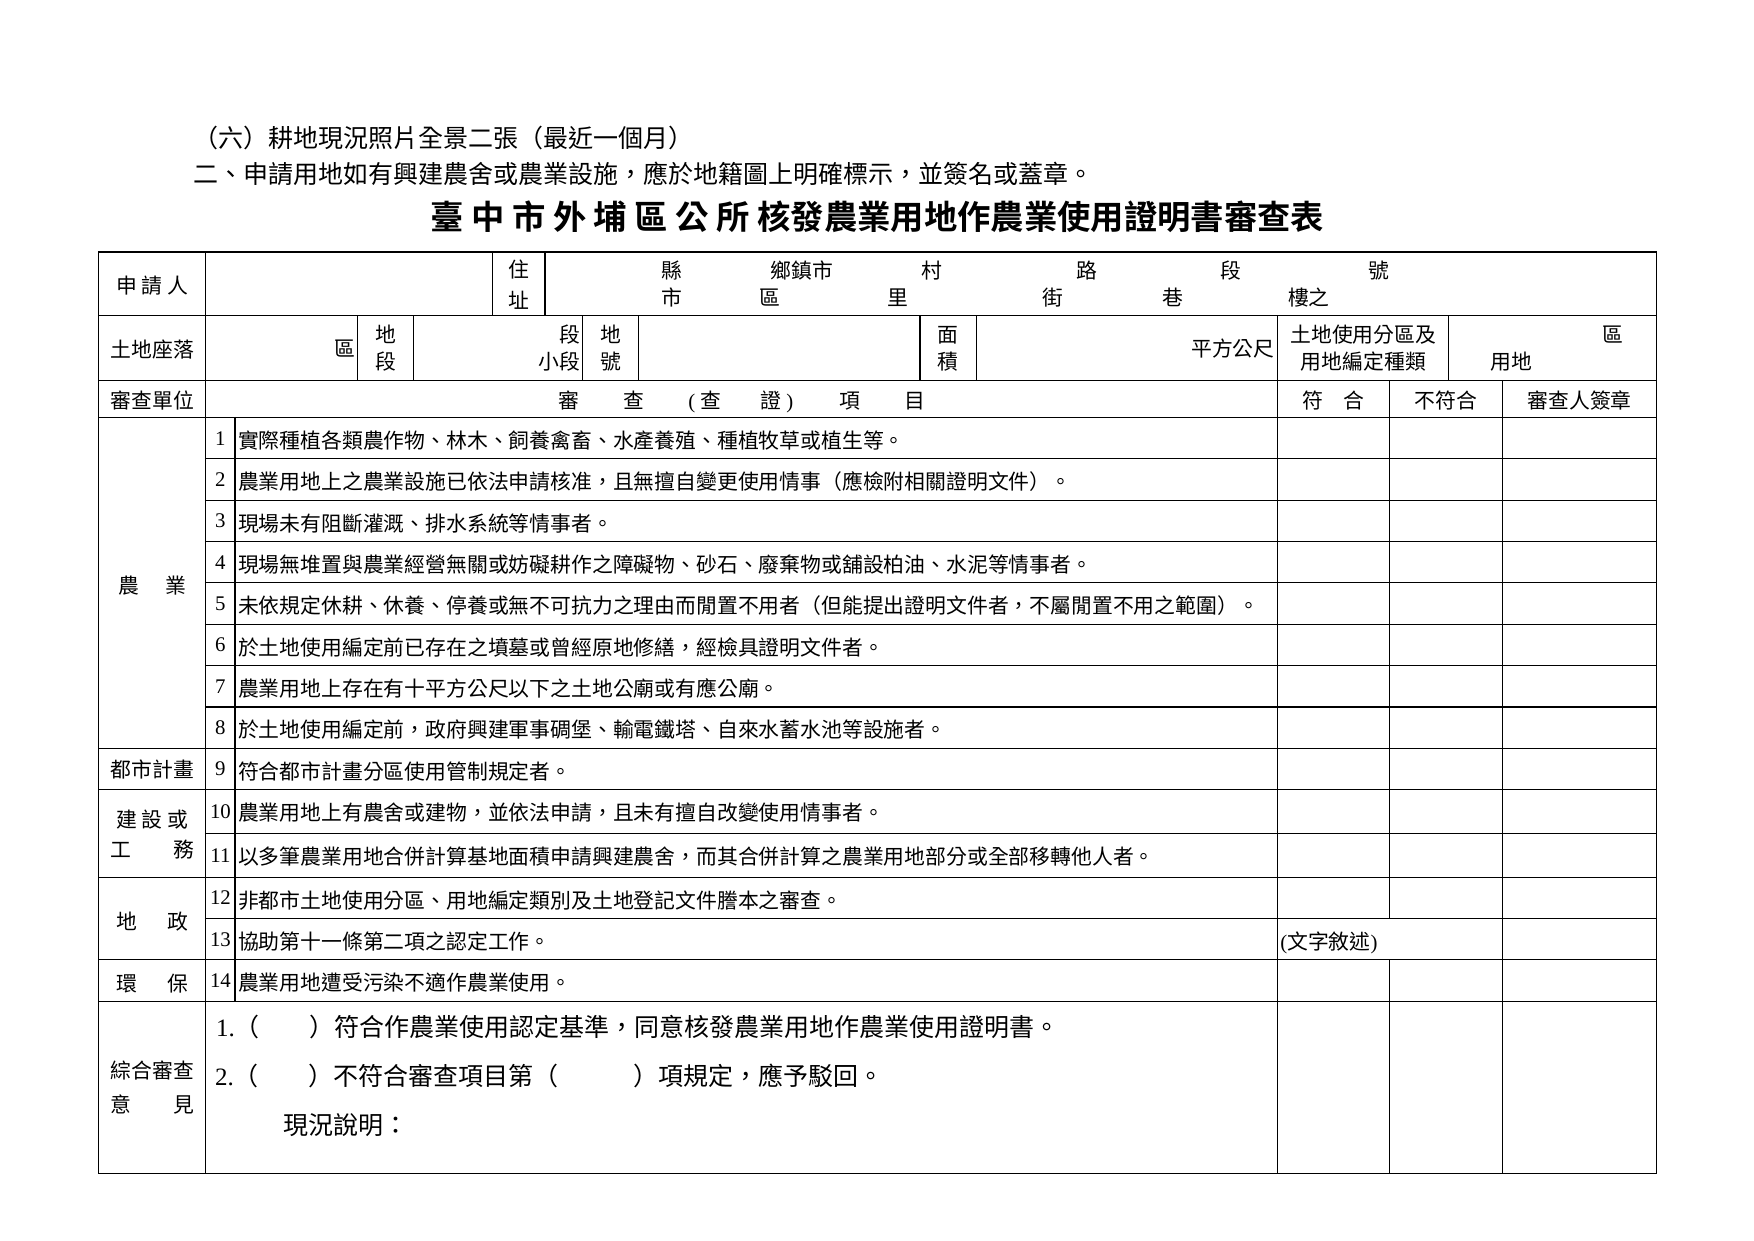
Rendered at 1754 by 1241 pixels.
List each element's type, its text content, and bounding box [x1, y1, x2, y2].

table_cell 於土地使用編定前已存在之墳墓或曾經原地修繕，經檢具證明文件者。 [236, 625, 1277, 665]
table_cell [1278, 542, 1389, 582]
table_cell 地 政 [99, 878, 205, 959]
text 臺 中 市 外 埔 區 公 所 核發農業用地作農業使用證明書審查表 [118, 191, 1636, 239]
table_cell [1390, 1002, 1502, 1173]
table_cell 1.（ ）符合作農業使用認定基準，同意核發農業用地作農業使用證明書。 2.（ ）不符合審查項目第（ ）項規定，應予駁回。 現況說明： [206, 1002, 1277, 1173]
table_cell [1503, 501, 1656, 541]
table_cell [1503, 625, 1656, 665]
table_cell 符 合 [1278, 381, 1389, 417]
table_cell 都市計畫 [99, 749, 205, 789]
table_cell [1278, 583, 1389, 624]
table_cell 3 [206, 501, 234, 541]
table_cell [1503, 418, 1656, 458]
table_cell 土地座落 [99, 316, 205, 380]
table_cell 未依規定休耕、休養、停養或無不可抗力之理由而閒置不用者（但能提出證明文件者，不屬閒置不用之範圍）。 [236, 583, 1277, 624]
table_cell [1390, 418, 1502, 458]
table_cell [1390, 790, 1502, 833]
table_cell 區 用地 [1449, 316, 1656, 380]
table_cell [1390, 749, 1502, 789]
table_cell [1390, 708, 1502, 748]
table_cell 建 設 或 工 務 [99, 790, 205, 877]
table_cell [1278, 1002, 1389, 1173]
table_cell 2 [206, 459, 234, 499]
table_cell [1278, 749, 1389, 789]
table_cell [1390, 878, 1502, 918]
table_cell [1503, 708, 1656, 748]
table_cell [1278, 834, 1389, 877]
table_cell 農業用地上存在有十平方公尺以下之土地公廟或有應公廟。 [236, 666, 1277, 706]
table_cell [1503, 542, 1656, 582]
table_cell 協助第十一條第二項之認定工作。 [236, 919, 1277, 959]
table_cell [1390, 834, 1502, 877]
table_cell [1390, 625, 1502, 665]
table_cell [1278, 960, 1389, 1001]
table_cell 11 [206, 834, 234, 877]
table_cell 區 [206, 316, 357, 380]
table_cell 9 [206, 749, 234, 789]
table_cell [639, 316, 919, 380]
table_cell (文字敘述) [1278, 919, 1502, 959]
table_cell [1278, 708, 1389, 748]
table_cell 農業用地上有農舍或建物，並依法申請，且未有擅自改變使用情事者。 [236, 790, 1277, 833]
table_cell [1278, 625, 1389, 665]
table_cell 8 [206, 708, 234, 748]
table_cell 平方公尺 [977, 316, 1277, 380]
table_cell 土地使用分區及用地編定種類 [1278, 316, 1448, 380]
table_cell [1390, 459, 1502, 499]
table_cell 5 [206, 583, 234, 624]
table_cell [1390, 542, 1502, 582]
table_cell 於土地使用編定前，政府興建軍事碉堡、輸電鐵塔、自來水蓄水池等設施者。 [236, 708, 1277, 748]
table_cell [1390, 666, 1502, 706]
text （六）耕地現況照片全景二張（最近一個月） [118, 118, 1636, 154]
table_cell 面 積 [921, 316, 976, 380]
table_cell [1503, 1002, 1656, 1173]
table_cell [1503, 919, 1656, 959]
table_cell [1503, 790, 1656, 833]
table_cell 實際種植各類農作物、林木、飼養禽畜、水產養殖、種植牧草或植生等。 [236, 418, 1277, 458]
table_cell [1503, 878, 1656, 918]
table_cell 地 段 [358, 316, 413, 380]
table_cell 環 保 [99, 960, 205, 1001]
table_cell 4 [206, 542, 234, 582]
table_cell [1503, 834, 1656, 877]
table_cell 13 [206, 919, 234, 959]
table_cell [1503, 583, 1656, 624]
table_cell [1278, 666, 1389, 706]
table_cell 現場未有阻斷灌溉、排水系統等情事者。 [236, 501, 1277, 541]
table_header 住 址 [493, 253, 544, 315]
table_cell 14 [206, 960, 234, 1001]
table_cell [1503, 960, 1656, 1001]
table_cell [1278, 418, 1389, 458]
table_cell [1278, 790, 1389, 833]
table_cell [1390, 583, 1502, 624]
table_header 縣 鄉鎮市 村 路 段 號 市 區 里 街 巷 樓之 [546, 253, 1656, 315]
table_cell 農業用地上之農業設施已依法申請核准，且無擅自變更使用情事（應檢附相關證明文件）。 [236, 459, 1277, 499]
table_cell 不符合 [1390, 381, 1502, 417]
table_cell 非都市土地使用分區、用地編定類別及土地登記文件謄本之審查。 [236, 878, 1277, 918]
table_cell 12 [206, 878, 234, 918]
table_cell [1390, 960, 1502, 1001]
table_cell [1503, 459, 1656, 499]
table_cell [1278, 459, 1389, 499]
table_cell 10 [206, 790, 234, 833]
table_header [206, 253, 492, 315]
table_cell 審查單位 [99, 381, 205, 417]
table_cell 審查人簽章 [1503, 381, 1656, 417]
table_cell [1278, 501, 1389, 541]
text 二、申請用地如有興建農舍或農業設施，應於地籍圖上明確標示，並簽名或蓋章。 [168, 154, 1636, 191]
table_cell 以多筆農業用地合併計算基地面積申請興建農舍，而其合併計算之農業用地部分或全部移轉他人者。 [236, 834, 1277, 877]
table_cell 6 [206, 625, 234, 665]
table_header 申 請 人 [99, 253, 205, 315]
table_cell 綜合審查 意 見 [99, 1002, 205, 1173]
table_cell 農 業 [99, 418, 205, 748]
table_cell 現場無堆置與農業經營無關或妨礙耕作之障礙物、砂石、廢棄物或舖設柏油、水泥等情事者。 [236, 542, 1277, 582]
table_cell [1390, 501, 1502, 541]
table_cell [1278, 878, 1389, 918]
table_cell 1 [206, 418, 234, 458]
table_cell [1503, 749, 1656, 789]
table_cell 農業用地遭受污染不適作農業使用。 [236, 960, 1277, 1001]
table_cell 審 查 ( 查 證 ) 項 目 [206, 381, 1277, 417]
table_cell 7 [206, 666, 234, 706]
table_cell 地 號 [583, 316, 638, 380]
table_cell [1503, 666, 1656, 706]
table_cell 段 小段 [414, 316, 582, 380]
table_cell 符合都市計畫分區使用管制規定者。 [236, 749, 1277, 789]
